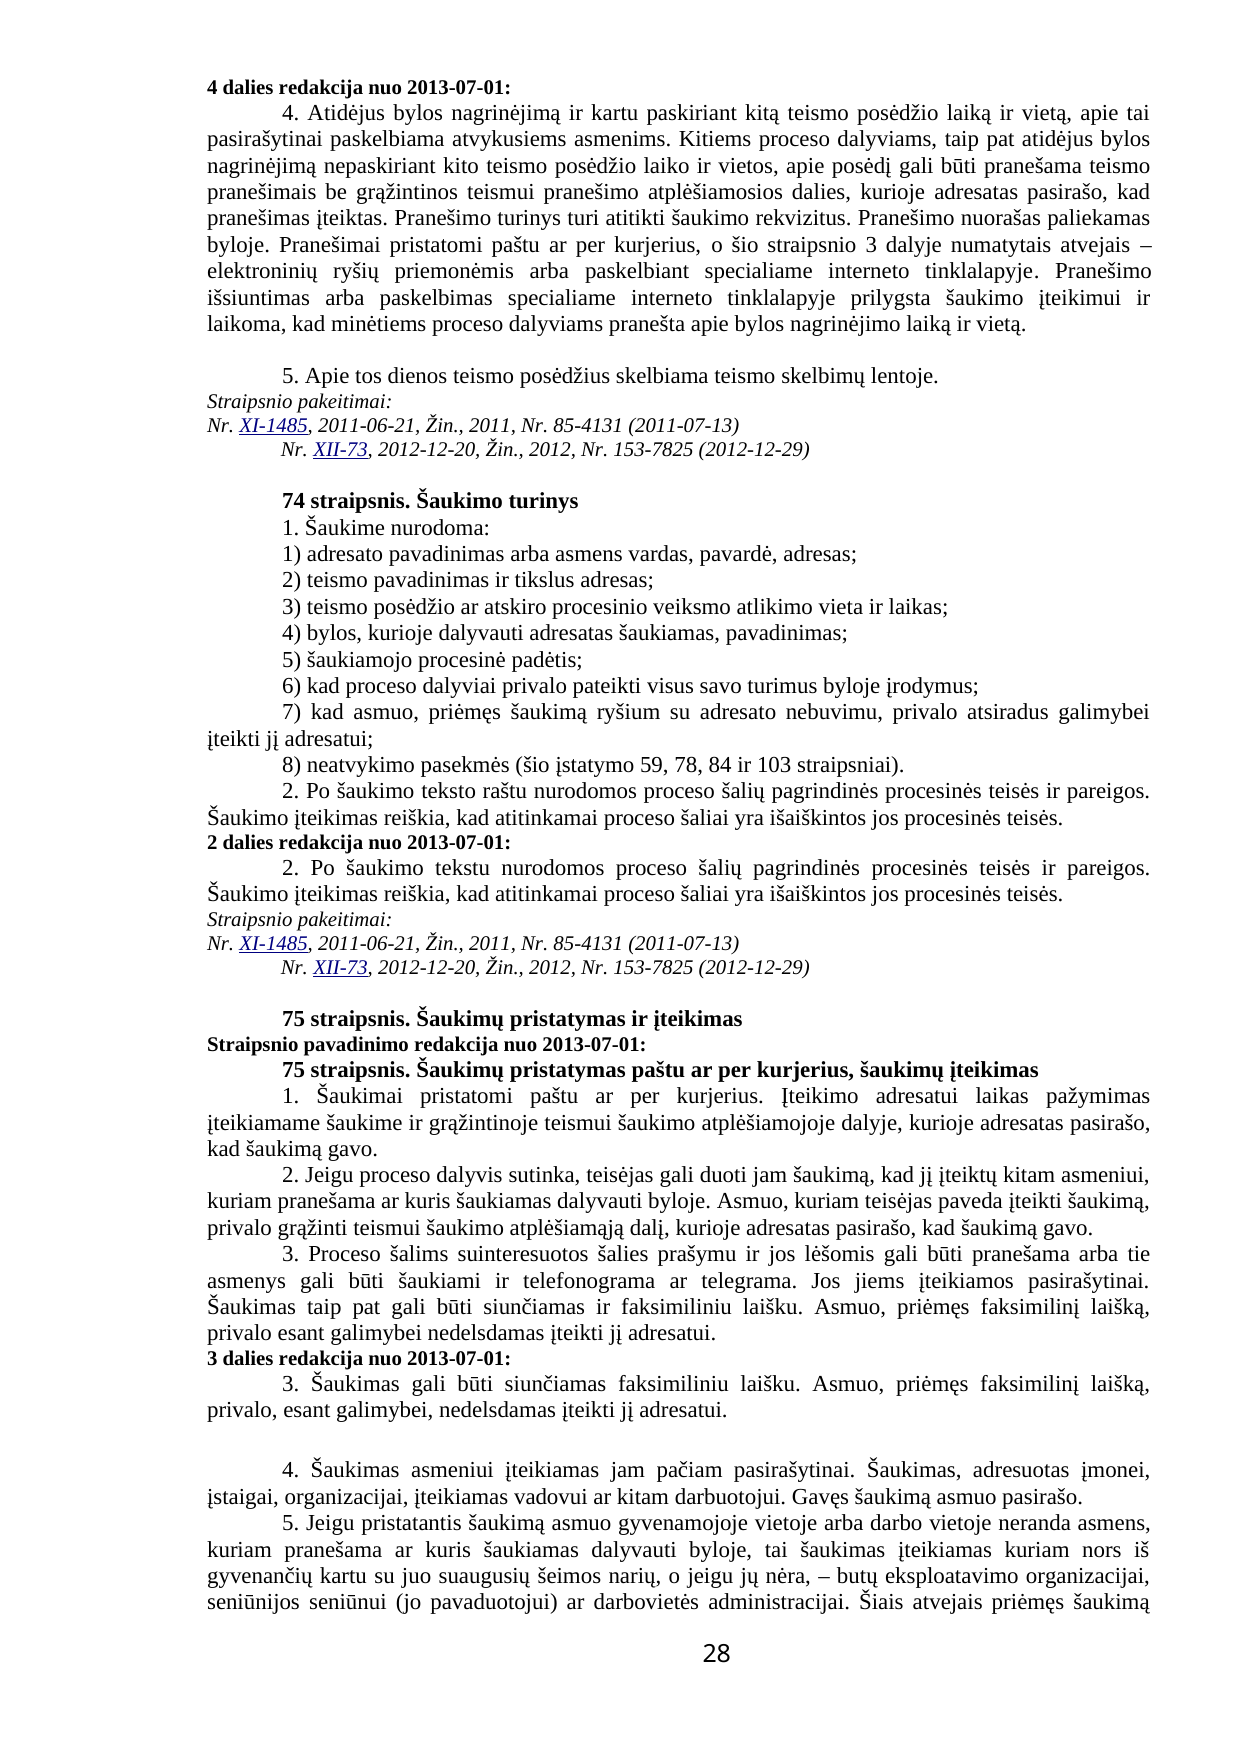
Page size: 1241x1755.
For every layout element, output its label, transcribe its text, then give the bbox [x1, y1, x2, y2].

text 3) teismo posėdžio ar atskiro procesinio veiksmo atlikimo vieta ir laikas; [207, 593, 1152, 619]
text 2. Po šaukimo teksto raštu nurodomos proceso šalių pagrindinės procesinės teisės ir pareigos. Šaukimo įteikimas reiškia, kad atitinkamai proceso šaliai yra išaiškintos jos procesinės teisės. [207, 777, 1152, 830]
text Straipsnio pakeitimai: [207, 389, 1152, 413]
text Nr. XI-1485, 2011-06-21, Žin., 2011, Nr. 85-4131 (2011-07-13) [207, 413, 1152, 437]
text 8) neatvykimo pasekmės (šio įstatymo 59, 78, 84 ir 103 straipsniai). [207, 751, 1152, 777]
text 75 straipsnis. Šaukimų pristatymas paštu ar per kurjerius, šaukimų įteikimas [282, 1056, 1152, 1082]
text 6) kad proceso dalyviai privalo pateikti visus savo turimus byloje įrodymus; [207, 672, 1152, 698]
text 2. Po šaukimo tekstu nurodomos proceso šalių pagrindinės procesinės teisės ir pareigos. Šaukimo įteikimas reiškia, kad atitinkamai proceso šaliai yra išaiškintos jos procesinės teisės. [207, 854, 1152, 907]
text 4 dalies redakcija nuo 2013-07-01: [207, 75, 1152, 99]
text Straipsnio pavadinimo redakcija nuo 2013-07-01: [207, 1032, 1152, 1056]
text 3 dalies redakcija nuo 2013-07-01: [207, 1346, 1152, 1370]
text 3. Šaukimas gali būti siunčiamas faksimiliniu laišku. Asmuo, priėmęs faksimilinį laišką, privalo, esant galimybei, nedelsdamas įteikti jį adresatui. [207, 1370, 1152, 1422]
text 5) šaukiamojo procesinė padėtis; [207, 646, 1152, 672]
text Nr. XI-1485, 2011-06-21, Žin., 2011, Nr. 85-4131 (2011-07-13) [207, 931, 1152, 955]
text 5. Jeigu pristatantis šaukimą asmuo gyvenamojoje vietoje arba darbo vietoje neranda asmens, kuriam pranešama ar kuris šaukiamas dalyvauti byloje, tai šaukimas įteikiamas kuriam nors iš gyvenančių kartu su juo suaugusių šeimos narių, o jeigu jų nėra, – butų eksploatavimo organizacijai, seniūnijos seniūnui (jo pavaduotojui) ar darbovietės administracijai. Šiais atvejais priėmęs šaukimą [207, 1509, 1152, 1615]
text 5. Apie tos dienos teismo posėdžius skelbiama teismo skelbimų lentoje. [207, 363, 1152, 389]
text 7) kad asmuo, priėmęs šaukimą ryšium su adresato nebuvimu, privalo atsiradus galimybei įteikti jį adresatui; [207, 698, 1152, 751]
text 4) bylos, kurioje dalyvauti adresatas šaukiamas, pavadinimas; [207, 619, 1152, 646]
text 4. Šaukimas asmeniui įteikiamas jam pačiam pasirašytinai. Šaukimas, adresuotas įmonei, įstaigai, organizacijai, įteikiamas vadovui ar kitam darbuotojui. Gavęs šaukimą asmuo pasirašo. [207, 1457, 1152, 1509]
text Straipsnio pakeitimai: [207, 907, 1152, 931]
text 1. Šaukime nurodoma: [207, 514, 1152, 540]
text Nr. XII-73, 2012-12-20, Žin., 2012, Nr. 153-7825 (2012-12-29) [207, 437, 1152, 461]
text 3. Proceso šalims suinteresuotos šalies prašymu ir jos lėšomis gali būti pranešama arba tie asmenys gali būti šaukiami ir telefonograma ar telegrama. Jos jiems įteikiamos pasirašytinai. Šaukimas taip pat gali būti siunčiamas ir faksimiliniu laišku. Asmuo, priėmęs faksimilinį laišką, privalo esant galimybei nedelsdamas įteikti jį adresatui. [207, 1240, 1152, 1346]
text 2) teismo pavadinimas ir tikslus adresas; [207, 567, 1152, 593]
text 2 dalies redakcija nuo 2013-07-01: [207, 830, 1152, 854]
text 4. Atidėjus bylos nagrinėjimą ir kartu paskiriant kitą teismo posėdžio laiką ir vietą, apie tai pasirašytinai paskelbiama atvykusiems asmenims. Kitiems proceso dalyviams, taip pat atidėjus bylos nagrinėjimą nepaskiriant kito teismo posėdžio laiko ir vietos, apie posėdį gali būti pranešama teismo pranešimais be grąžintinos teismui pranešimo atplėšiamosios dalies, kurioje adresatas pasirašo, kad pranešimas įteiktas. Pranešimo turinys turi atitikti šaukimo rekvizitus. Pranešimo nuorašas paliekamas byloje. Pranešimai pristatomi paštu ar per kurjerius, o šio straipsnio 3 dalyje numatytais atvejais – elektroninių ryšių priemonėmis arba paskelbiant specialiame interneto tinklalapyje. Pranešimo išsiuntimas arba paskelbimas specialiame interneto tinklalapyje prilygsta šaukimo įteikimui ir laikoma, kad minėtiems proceso dalyviams pranešta apie bylos nagrinėjimo laiką ir vietą. [207, 99, 1152, 336]
text 75 straipsnis. Šaukimų pristatymas ir įteikimas [207, 1005, 1152, 1032]
text Nr. XII-73, 2012-12-20, Žin., 2012, Nr. 153-7825 (2012-12-29) [207, 955, 1152, 979]
text 1. Šaukimai pristatomi paštu ar per kurjerius. Įteikimo adresatui laikas pažymimas įteikiamame šaukime ir grąžintinoje teismui šaukimo atplėšiamojoje dalyje, kurioje adresatas pasirašo, kad šaukimą gavo. [207, 1082, 1152, 1161]
text 1) adresato pavadinimas arba asmens vardas, pavardė, adresas; [207, 540, 1152, 567]
text 74 straipsnis. Šaukimo turinys [207, 487, 1152, 514]
text 2. Jeigu proceso dalyvis sutinka, teisėjas gali duoti jam šaukimą, kad jį įteiktų kitam asmeniui, kuriam pranešama ar kuris šaukiamas dalyvauti byloje. Asmuo, kuriam teisėjas paveda įteikti šaukimą, privalo grąžinti teismui šaukimo atplėšiamąją dalį, kurioje adresatas pasirašo, kad šaukimą gavo. [207, 1161, 1152, 1240]
